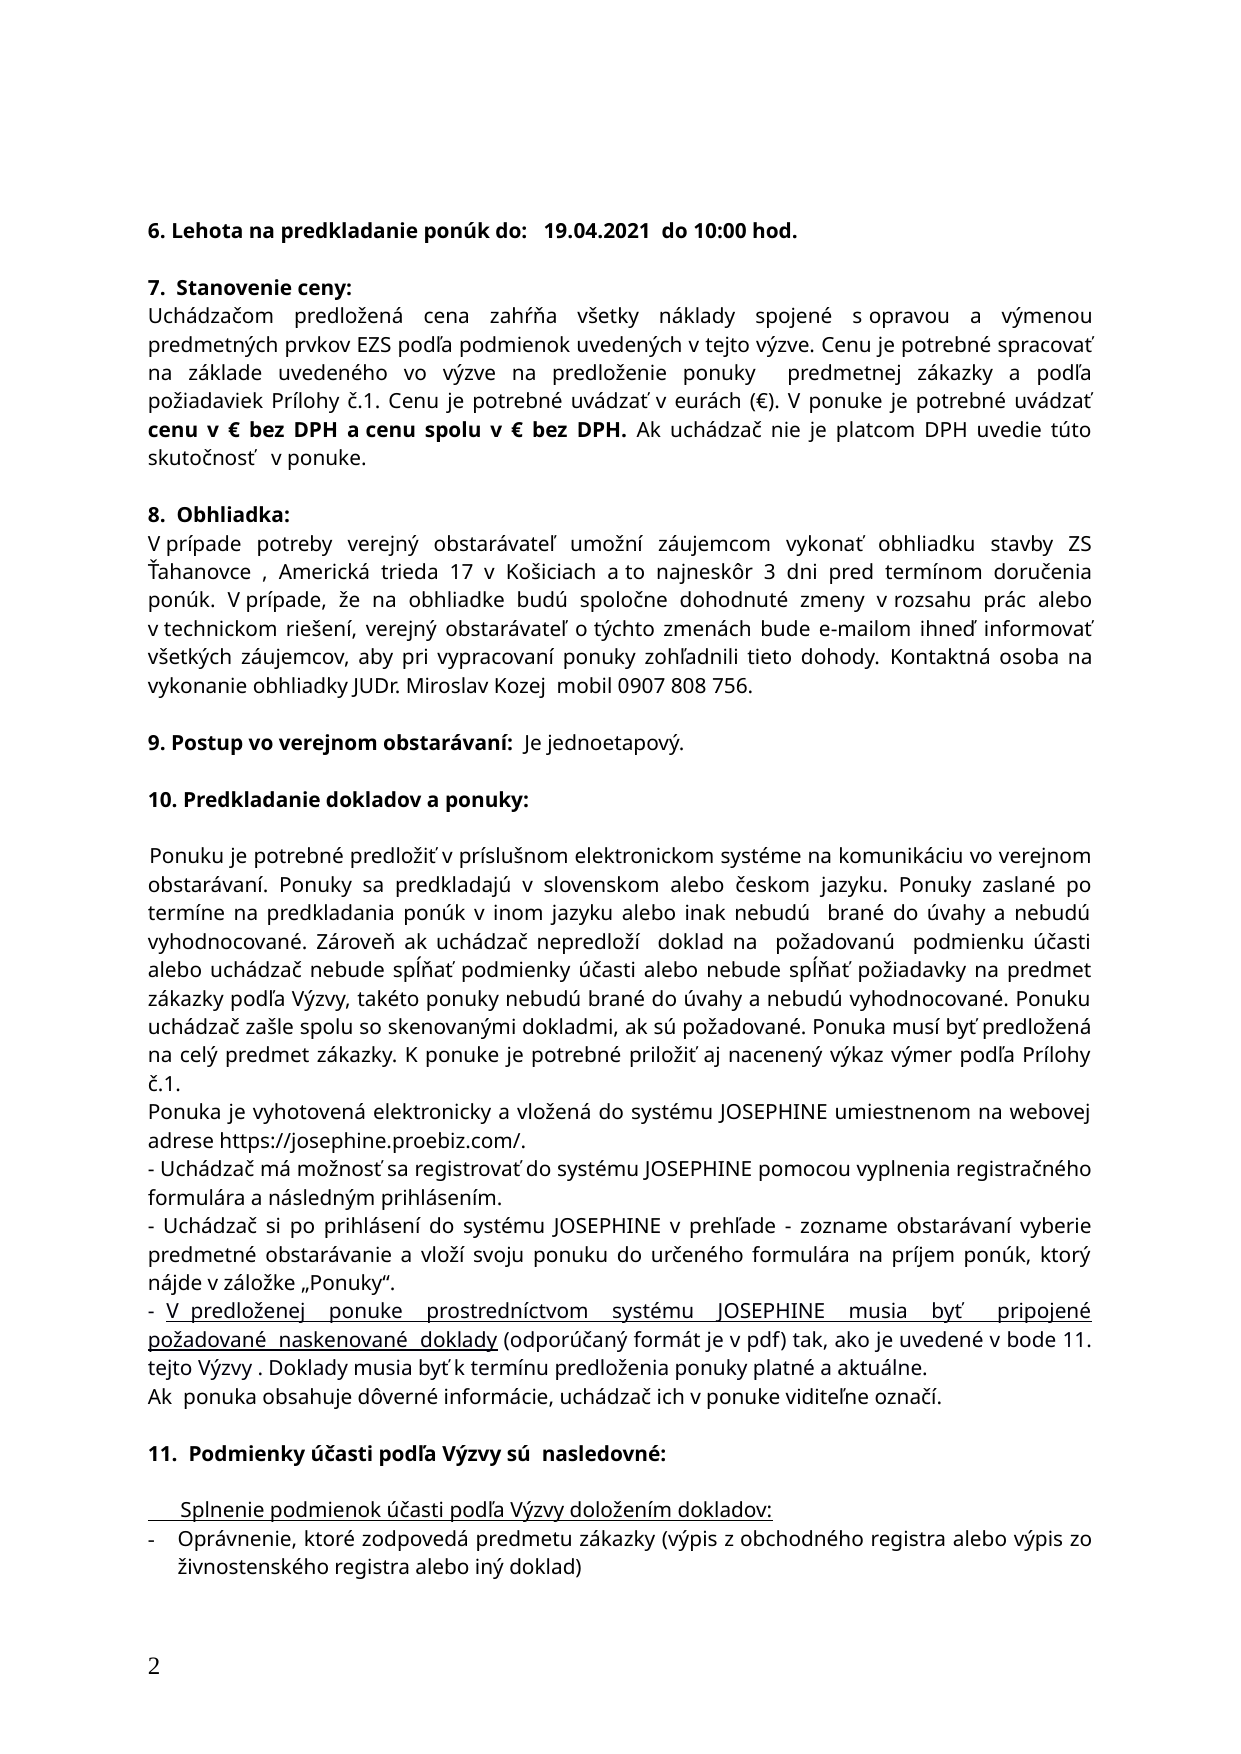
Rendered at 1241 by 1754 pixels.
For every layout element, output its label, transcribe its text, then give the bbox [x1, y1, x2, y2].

text V prípade potreby verejný obstarávateľ umožní záujemcom vykonať obhliadku stavby ZS Ťahanovce , Americká trieda 17 v Košiciach a to najneskôr 3 dni pred termínom doručenia ponúk. V prípade, že na obhliadke budú spoločne dohodnuté zmeny v rozsahu prác alebo v technickom riešení, verejný obstarávateľ o týchto zmenách bude e-mailom ihneď informovať všetkých záujemcov, aby pri vypracovaní ponuky zohľadnili tieto dohody. Kontaktná osoba na vykonanie obhliadky JUDr. Miroslav Kozej mobil 0907 808 756. [148, 529, 1092, 699]
text Splnenie podmienok účasti podľa Výzvy doložením dokladov: [148, 1496, 1092, 1524]
text Ak ponuka obsahuje dôverné informácie, uchádzač ich v ponuke viditeľne označí. [148, 1382, 1092, 1410]
text 6. Lehota na predkladanie ponúk do: 19.04.2021 do 10:00 hod. [148, 216, 1092, 244]
text 8. Obhliadka: [148, 500, 1092, 529]
text 7. Stanovenie ceny: [148, 273, 1092, 301]
text Ponuka je vyhotovená elektronicky a vložená do systému JOSEPHINE umiestnenom na webovej adrese https://josephine.proebiz.com/. [148, 1097, 1092, 1154]
text - V predloženej ponuke prostredníctvom systému JOSEPHINE musia byť pripojené požadované naskenované doklady (odporúčaný formát je v pdf) tak, ako je uvedené v bode 11. tejto Výzvy . Doklady musia byť k termínu predloženia ponuky platné a aktuálne. [148, 1297, 1092, 1382]
list Oprávnenie, ktoré zodpovedá predmetu zákazky (výpis z obchodného registra alebo výpis zo živnostenského registra alebo iný doklad) [148, 1524, 1092, 1581]
text 10. Predkladanie dokladov a ponuky: [148, 785, 1092, 813]
text Ponuku je potrebné predložiť v príslušnom elektronickom systéme na komunikáciu vo verejnom obstarávaní. Ponuky sa predkladajú v slovenskom alebo českom jazyku. Ponuky zaslané po termíne na predkladania ponúk v inom jazyku alebo inak nebudú brané do úvahy a nebudú vyhodnocované. Zároveň ak uchádzač nepredloží doklad na požadovanú podmienku účasti alebo uchádzač nebude spĺňať podmienky účasti alebo nebude spĺňať požiadavky na predmet zákazky podľa Výzvy, takéto ponuky nebudú brané do úvahy a nebudú vyhodnocované. Ponuku uchádzač zašle spolu so skenovanými dokladmi, ak sú požadované. Ponuka musí byť predložená na celý predmet zákazky. K ponuke je potrebné priložiť aj nacenený výkaz výmer podľa Prílohy č.1. [118, 842, 1092, 1097]
text Uchádzačom predložená cena zahŕňa všetky náklady spojené s opravou a výmenou predmetných prvkov EZS podľa podmienok uvedených v tejto výzve. Cenu je potrebné spracovať na základe uvedeného vo výzve na predloženie ponuky predmetnej zákazky a podľa požiadaviek Prílohy č.1. Cenu je potrebné uvádzať v eurách (€). V ponuke je potrebné uvádzať cenu v € bez DPH a cenu spolu v € bez DPH. Ak uchádzač nie je platcom DPH uvedie túto skutočnosť v ponuke. [148, 301, 1092, 472]
text - Uchádzač si po prihlásení do systému JOSEPHINE v prehľade - zozname obstarávaní vyberie predmetné obstarávanie a vloží svoju ponuku do určeného formulára na príjem ponúk, ktorý nájde v záložke „Ponuky“. [148, 1211, 1092, 1297]
text - Uchádzač má možnosť sa registrovať do systému JOSEPHINE pomocou vyplnenia registračného formulára a následným prihlásením. [148, 1154, 1092, 1211]
text 9. Postup vo verejnom obstarávaní: Je jednoetapový. [148, 728, 1092, 756]
text 11. Podmienky účasti podľa Výzvy sú nasledovné: [148, 1439, 1092, 1467]
